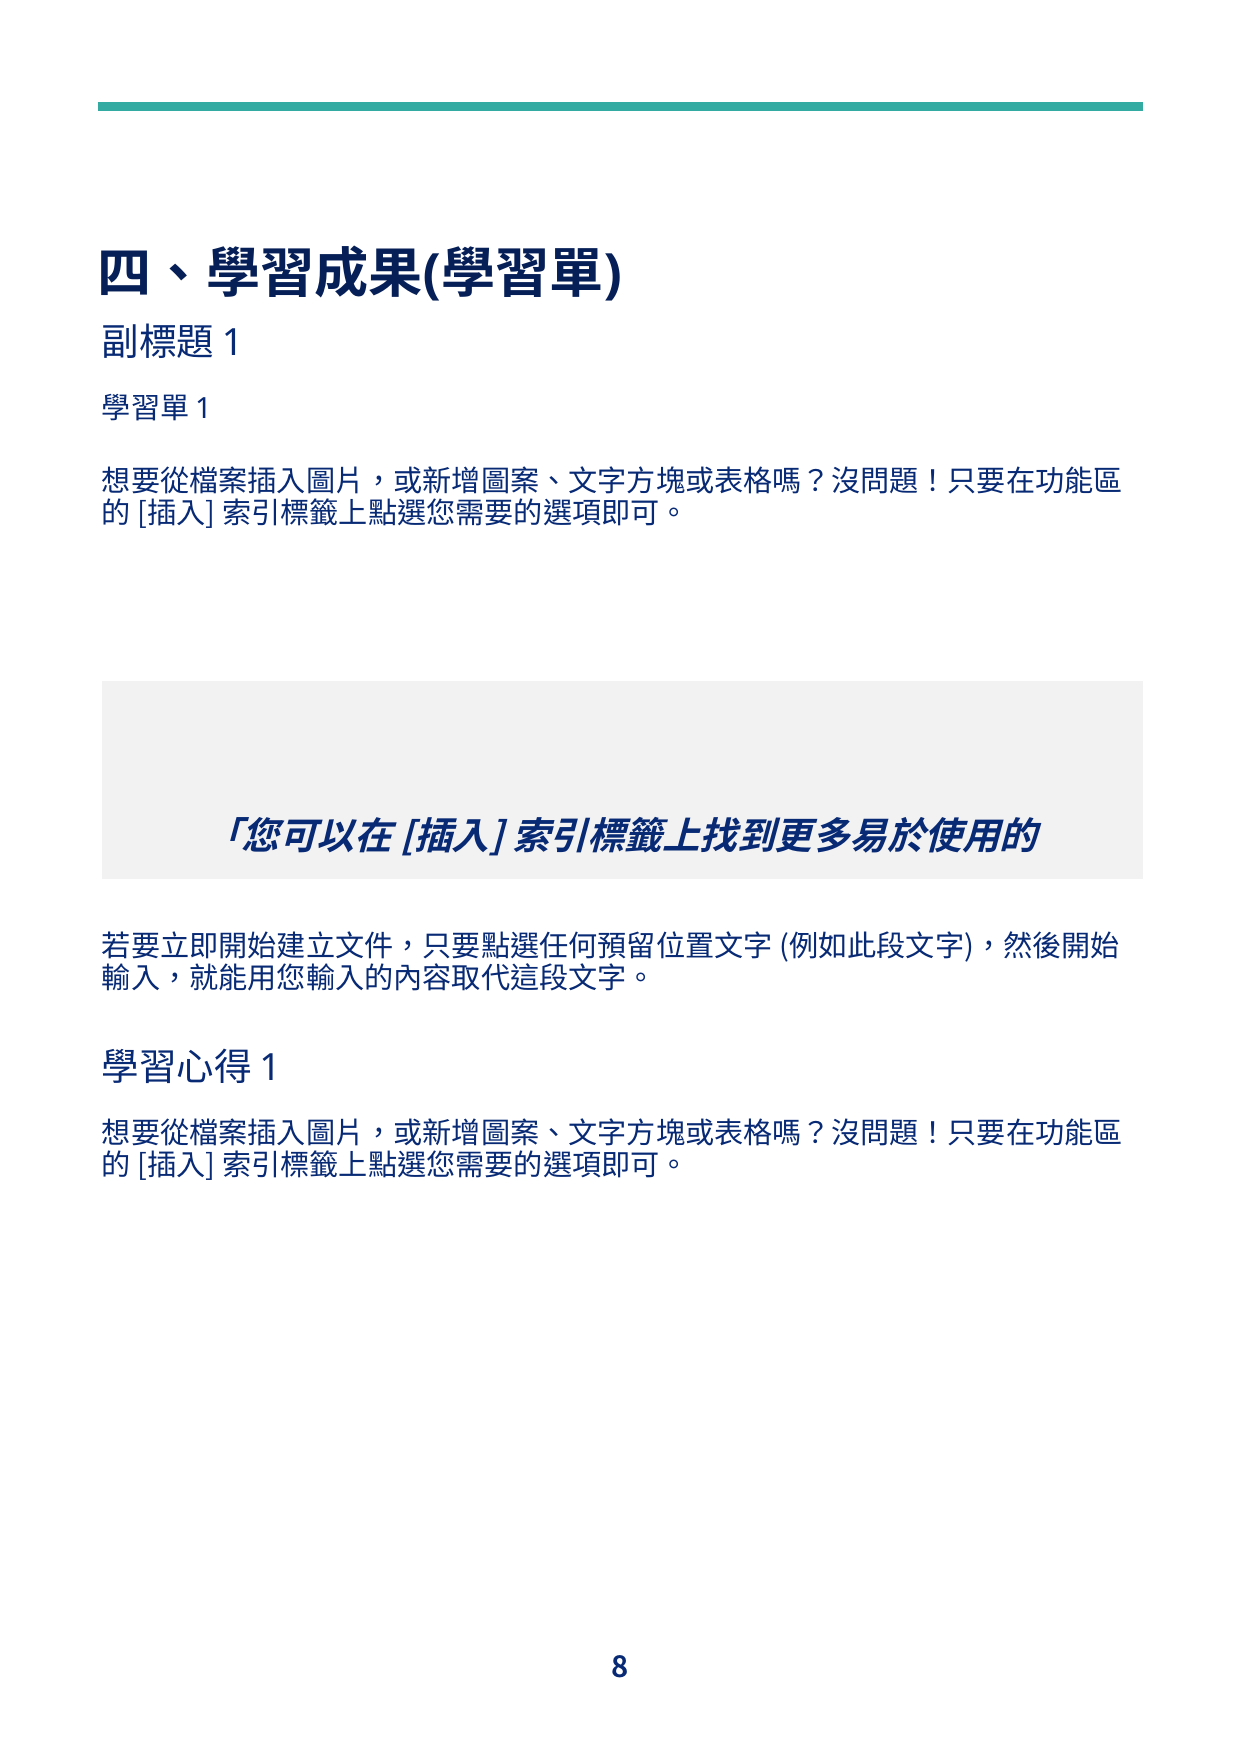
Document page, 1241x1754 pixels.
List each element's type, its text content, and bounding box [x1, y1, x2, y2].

subtitle 四、學習成果(學習單) [97, 242, 1143, 305]
table_cell [102, 681, 1143, 879]
table_cell 若要立即開始建立文件，只要點選任何預留位置文字 (例如此段文字)，然後開始輸入，就能用您輸入的內容取代這段文字。 學習心得1 想要從檔案插入圖片，或新增圖案、文字方塊或表格嗎？沒問題！只要在功能區的 [插入] 索引標籤上點選您需要的選項即可。 [102, 879, 1143, 1497]
table_header 副標題1 學習單1 想要從檔案插入圖片，或新增圖案、文字方塊或表格嗎？沒問題！只要在功能區的 [插入] 索引標籤上點選您需要的選項即可。 [102, 312, 1143, 681]
